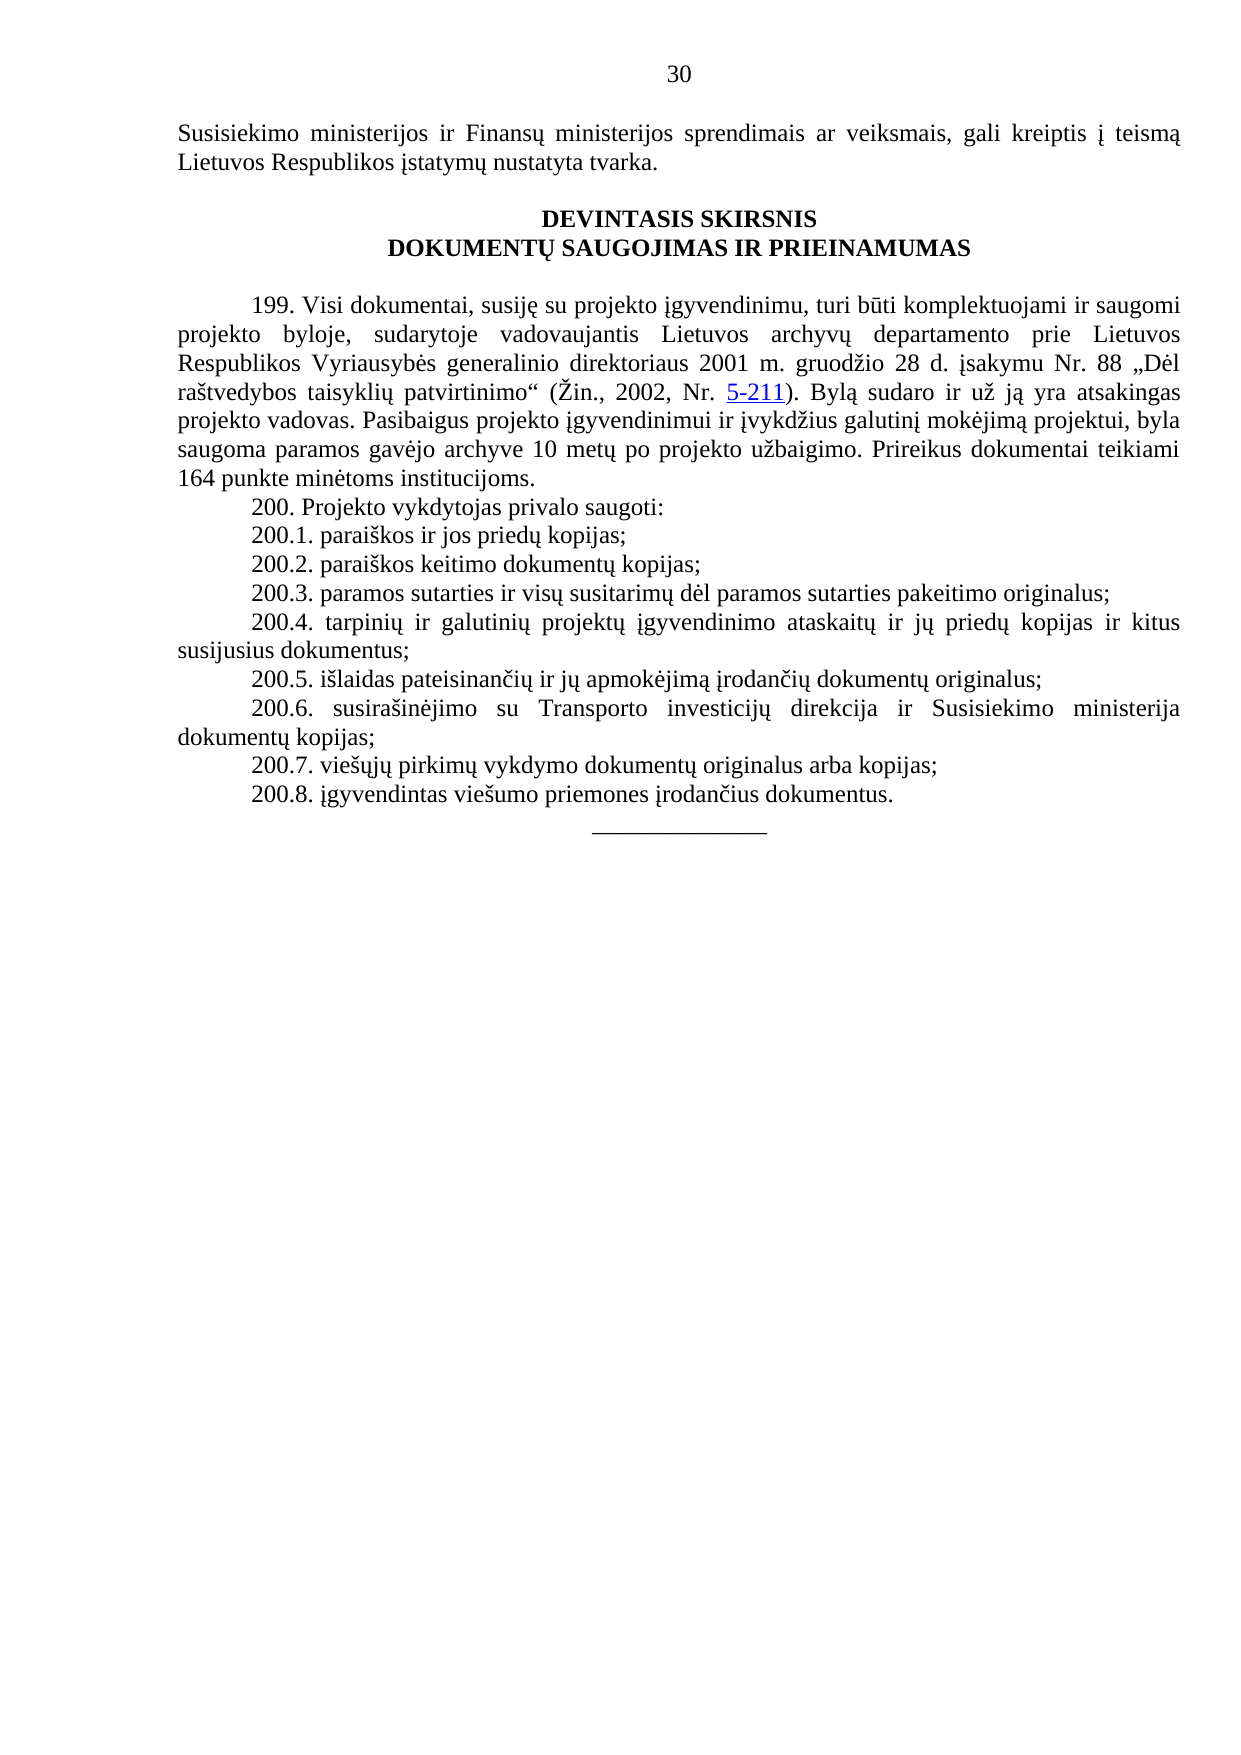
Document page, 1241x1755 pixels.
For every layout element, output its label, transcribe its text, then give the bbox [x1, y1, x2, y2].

text DEVINTASIS SKIRSNIS [177, 204, 1181, 233]
text 200.3. paramos sutarties ir visų susitarimų dėl paramos sutarties pakeitimo originalus; [177, 578, 1181, 607]
text 200.5. išlaidas pateisinančių ir jų apmokėjimą įrodančių dokumentų originalus; [177, 664, 1181, 693]
text 200.1. paraiškos ir jos priedų kopijas; [177, 521, 1181, 549]
text 200.6. susirašinėjimo su Transporto investicijų direkcija ir Susisiekimo ministerija dokumentų kopijas; [177, 693, 1181, 751]
text 200. Projekto vykdytojas privalo saugoti: [177, 492, 1181, 521]
text 200.7. viešųjų pirkimų vykdymo dokumentų originalus arba kopijas; [177, 751, 1181, 779]
text Susisiekimo ministerijos ir Finansų ministerijos sprendimais ar veiksmais, gali kreiptis į teismą Lietuvos Respublikos įstatymų nustatyta tvarka. [177, 118, 1181, 176]
text DOKUMENTŲ SAUGOJIMAS IR PRIEINAMUMAS [177, 233, 1181, 262]
text 200.4. tarpinių ir galutinių projektų įgyvendinimo ataskaitų ir jų priedų kopijas ir kitus susijusius dokumentus; [177, 607, 1181, 664]
text 200.2. paraiškos keitimo dokumentų kopijas; [177, 549, 1181, 578]
text 200.8. įgyvendintas viešumo priemones įrodančius dokumentus. [177, 779, 1181, 808]
text ______________ [177, 808, 1181, 837]
text 199. Visi dokumentai, susiję su projekto įgyvendinimu, turi būti komplektuojami ir saugomi projekto byloje, sudarytoje vadovaujantis Lietuvos archyvų departamento prie Lietuvos Respublikos Vyriausybės generalinio direktoriaus 2001 m. gruodžio 28 d. įsakymu Nr. 88 „Dėl raštvedybos taisyklių patvirtinimo“ (Žin., 2002, Nr. 5-211). Bylą sudaro ir už ją yra atsakingas projekto vadovas. Pasibaigus projekto įgyvendinimui ir įvykdžius galutinį mokėjimą projektui, byla saugoma paramos gavėjo archyve 10 metų po projekto užbaigimo. Prireikus dokumentai teikiami 164 punkte minėtoms institucijoms. [177, 291, 1181, 492]
